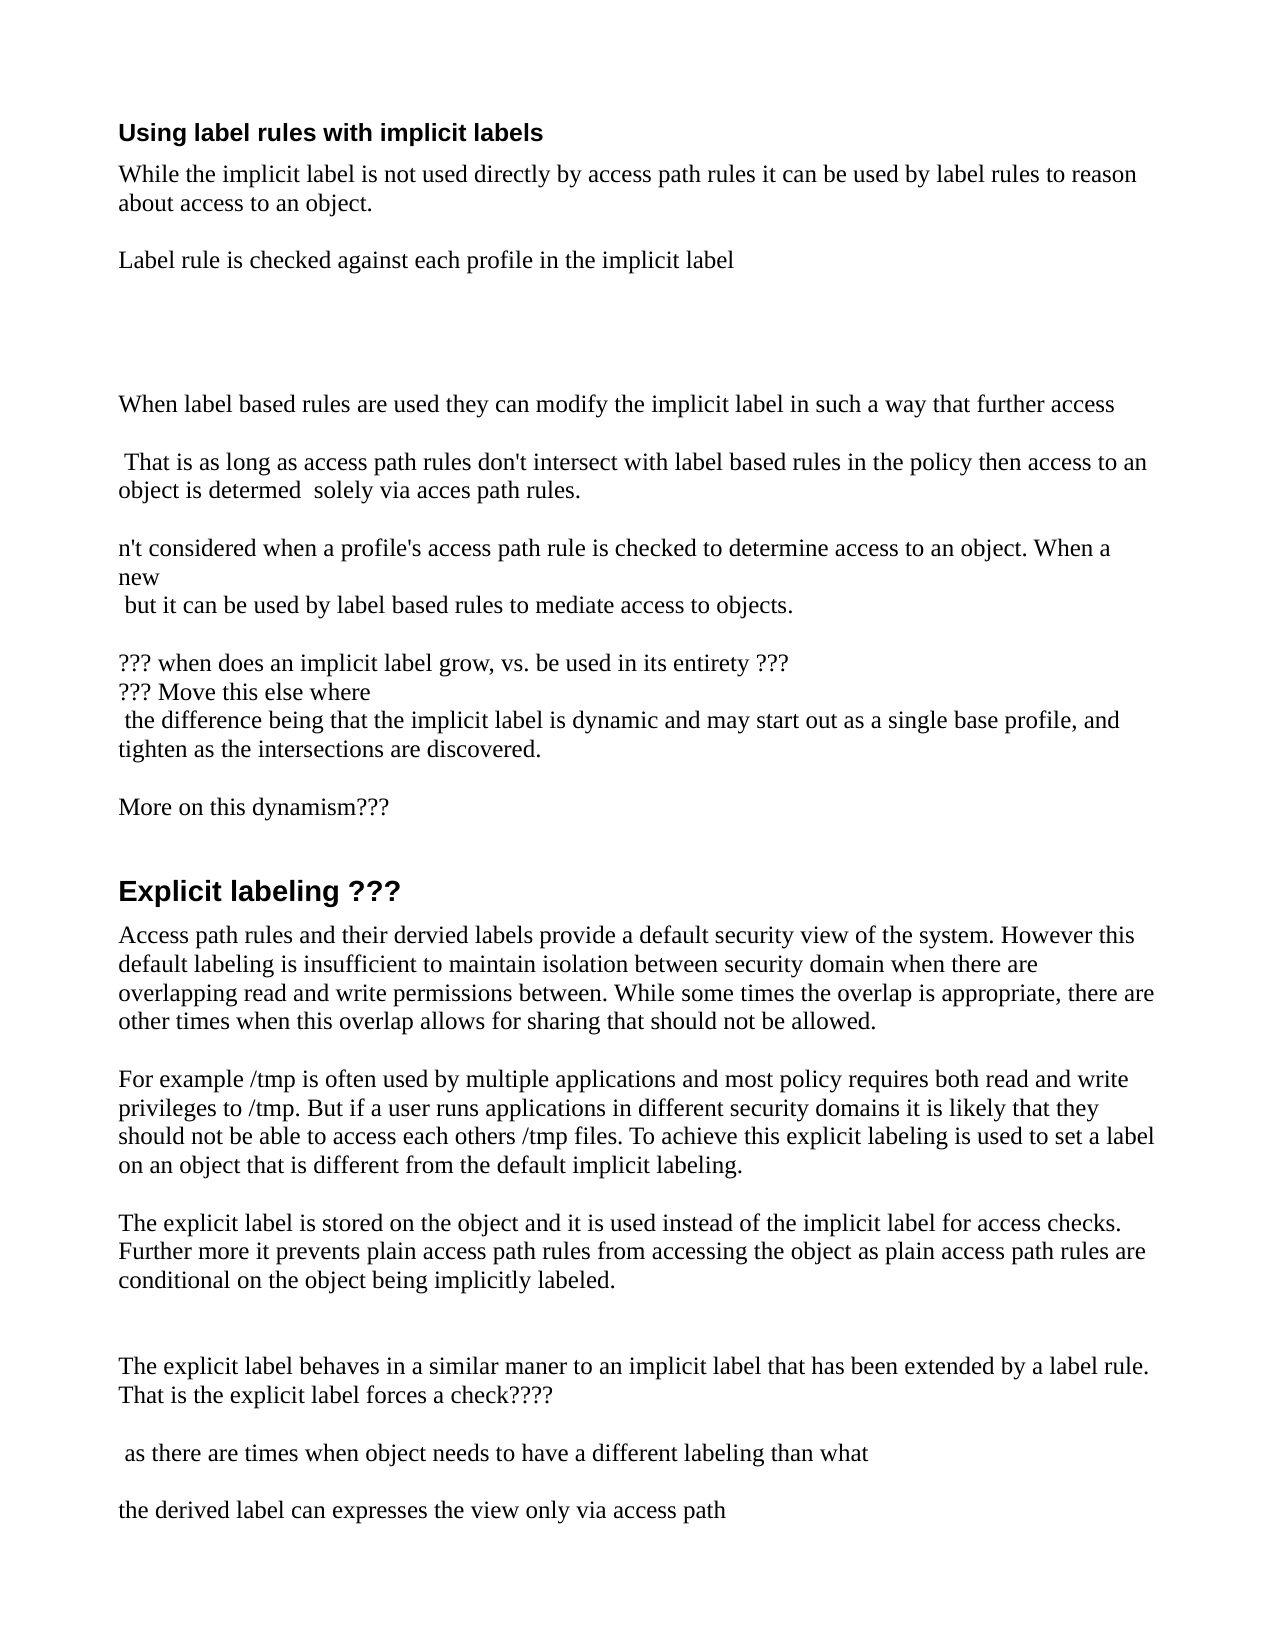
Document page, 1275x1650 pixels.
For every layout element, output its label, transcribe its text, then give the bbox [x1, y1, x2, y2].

text the derived label can expresses the view only via access path [118, 1495, 1157, 1524]
subtitle Explicit labeling ??? [118, 874, 1157, 908]
text More on this dynamism??? [118, 792, 1157, 820]
text Access path rules and their dervied labels provide a default security view of the system. However this default labeling is insufficient to maintain isolation between security domain when there are overlapping read and write permissions between. While some times the overlap is appropriate, there are other times when this overlap allows for sharing that should not be allowed. [118, 920, 1157, 1035]
text ??? when does an implicit label grow, vs. be used in its entirety ??? [118, 648, 1157, 677]
text but it can be used by label based rules to mediate access to objects. [118, 590, 1157, 619]
text Label rule is checked against each profile in the implicit label [118, 245, 1157, 274]
text For example /tmp is often used by multiple applications and most policy requires both read and write privileges to /tmp. But if a user runs applications in different security domains it is likely that they should not be able to access each others /tmp files. To achieve this explicit labeling is used to set a label on an object that is different from the default implicit labeling. [118, 1064, 1157, 1179]
text ??? Move this else where [118, 677, 1157, 705]
text The explicit label is stored on the object and it is used instead of the implicit label for access checks. Further more it prevents plain access path rules from accessing the object as plain access path rules are conditional on the object being implicitly labeled. [118, 1208, 1157, 1294]
subtitle Using label rules with implicit labels [118, 118, 1157, 147]
text The explicit label behaves in a similar maner to an implicit label that has been extended by a label rule. That is the explicit label forces a check???? [118, 1351, 1157, 1409]
text While the implicit label is not used directly by access path rules it can be used by label rules to reason about access to an object. [118, 159, 1157, 217]
text That is as long as access path rules don't intersect with label based rules in the policy then access to an object is determed solely via acces path rules. [118, 447, 1157, 504]
text n't considered when a profile's access path rule is checked to determine access to an object. When a new [118, 533, 1157, 590]
text the difference being that the implicit label is dynamic and may start out as a single base profile, and tighten as the intersections are discovered. [118, 705, 1157, 763]
text When label based rules are used they can modify the implicit label in such a way that further access [118, 389, 1157, 418]
text as there are times when object needs to have a different labeling than what [118, 1438, 1157, 1466]
